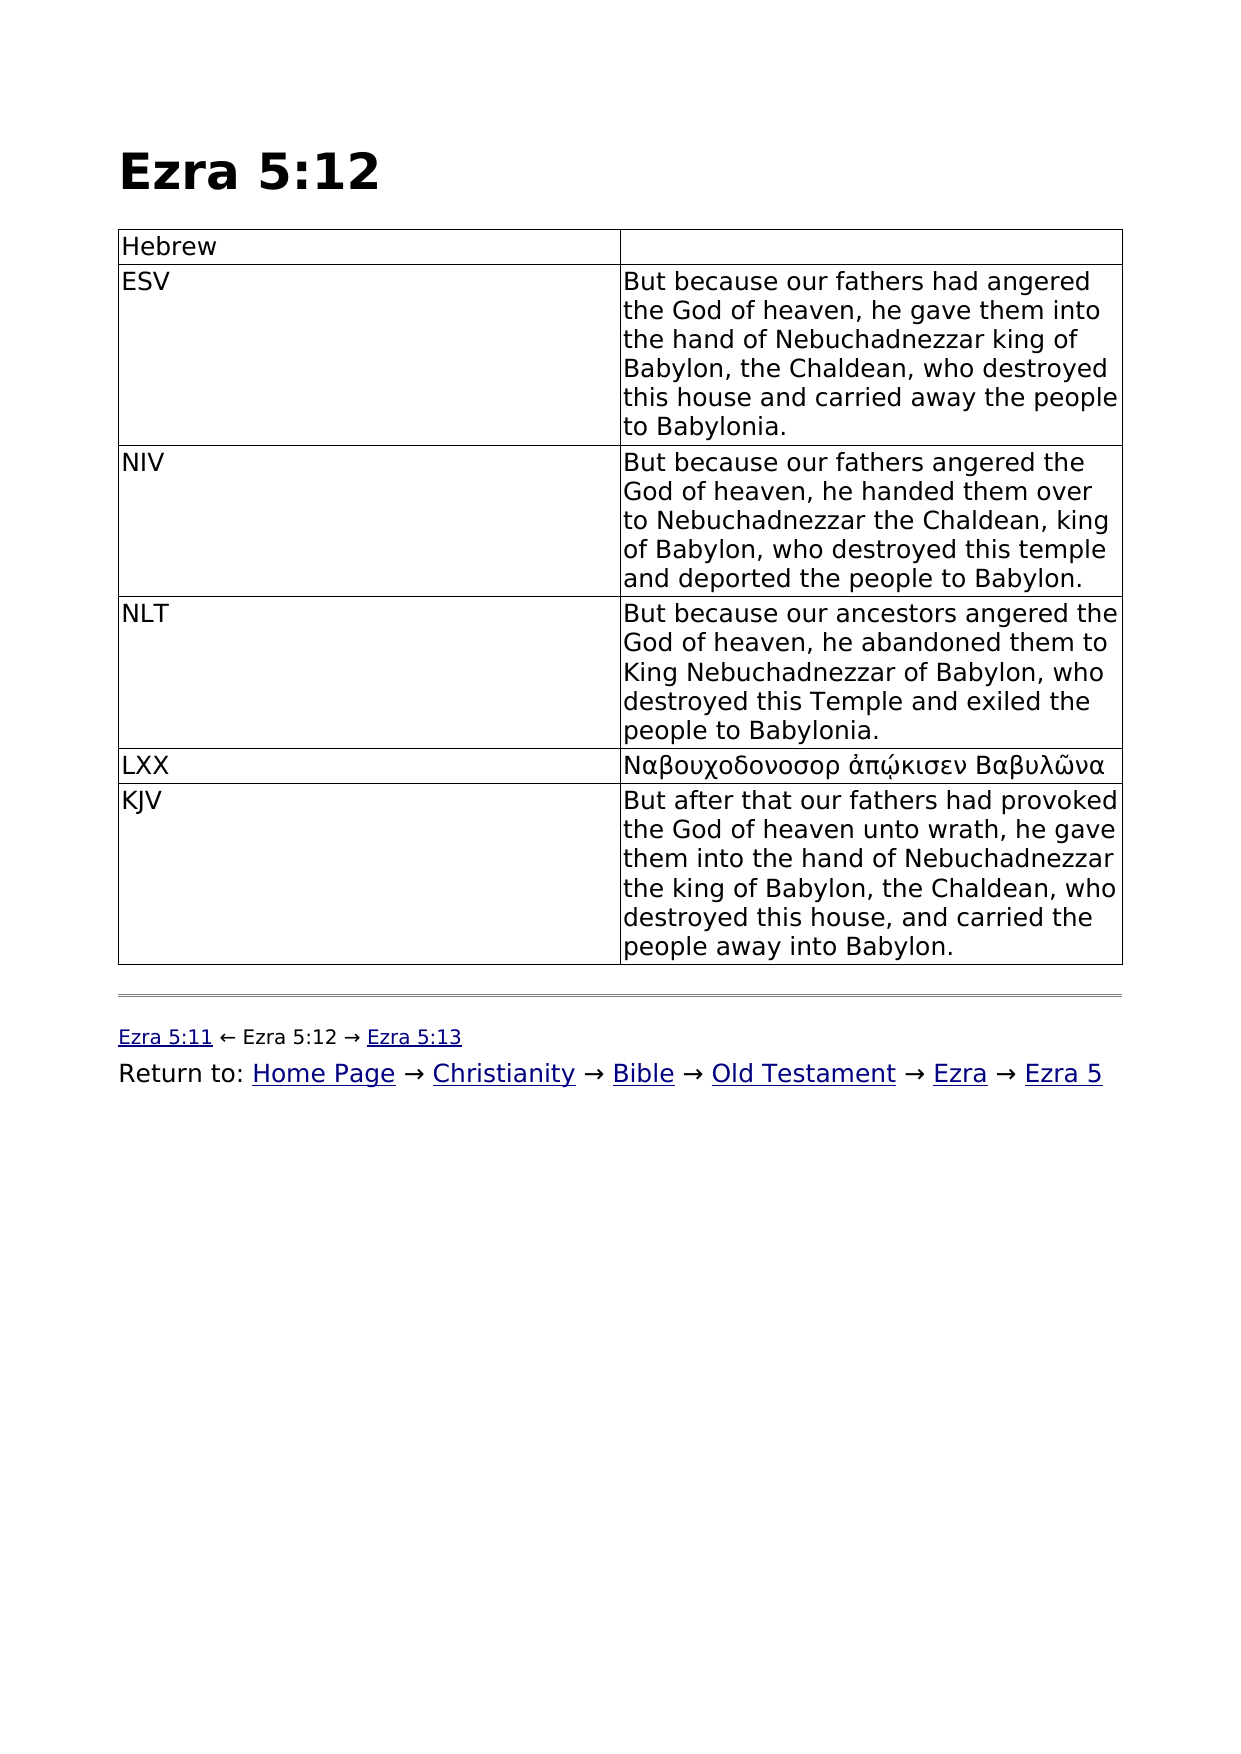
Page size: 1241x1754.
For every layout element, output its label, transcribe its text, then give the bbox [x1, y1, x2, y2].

table_header [621, 230, 1122, 264]
table_cell But after that our fathers had provoked the God of heaven unto wrath, he gave them into the hand of Nebuchadnezzar the king of Babylon, the Chaldean, who destroyed this house, and carried the people away into Babylon. [621, 784, 1122, 964]
table_header Hebrew [119, 230, 620, 264]
table_cell But because our fathers had angered the God of heaven, he gave them into the hand of Nebuchadnezzar king of Babylon, the Chaldean, who destroyed this house and carried away the people to Babylonia. [621, 265, 1122, 445]
table_cell LXX [119, 749, 620, 783]
table_cell But because our ancestors angered the God of heaven, he abandoned them to King Nebuchadnezzar of Babylon, who destroyed this Temple and exiled the people to Babylonia. [621, 597, 1122, 748]
subtitle Ezra 5:12 [118, 143, 1122, 201]
table_cell But because our fathers angered the God of heaven, he handed them over to Nebuchadnezzar the Chaldean, king of Babylon, who destroyed this temple and deported the people to Babylon. [621, 446, 1122, 596]
table_cell NLT [119, 597, 620, 748]
table_cell ESV [119, 265, 620, 445]
text Ezra 5:11 ← Ezra 5:12 → Ezra 5:13 [118, 1026, 1122, 1059]
table_cell KJV [119, 784, 620, 964]
table_cell Ναβουχοδονοσορ ἀπῴκισεν Βαβυλῶνα [621, 749, 1122, 783]
text Return to: Home Page → Christianity → Bible → Old Testament → Ezra → Ezra 5 [118, 1059, 1122, 1089]
table_cell NIV [119, 446, 620, 596]
